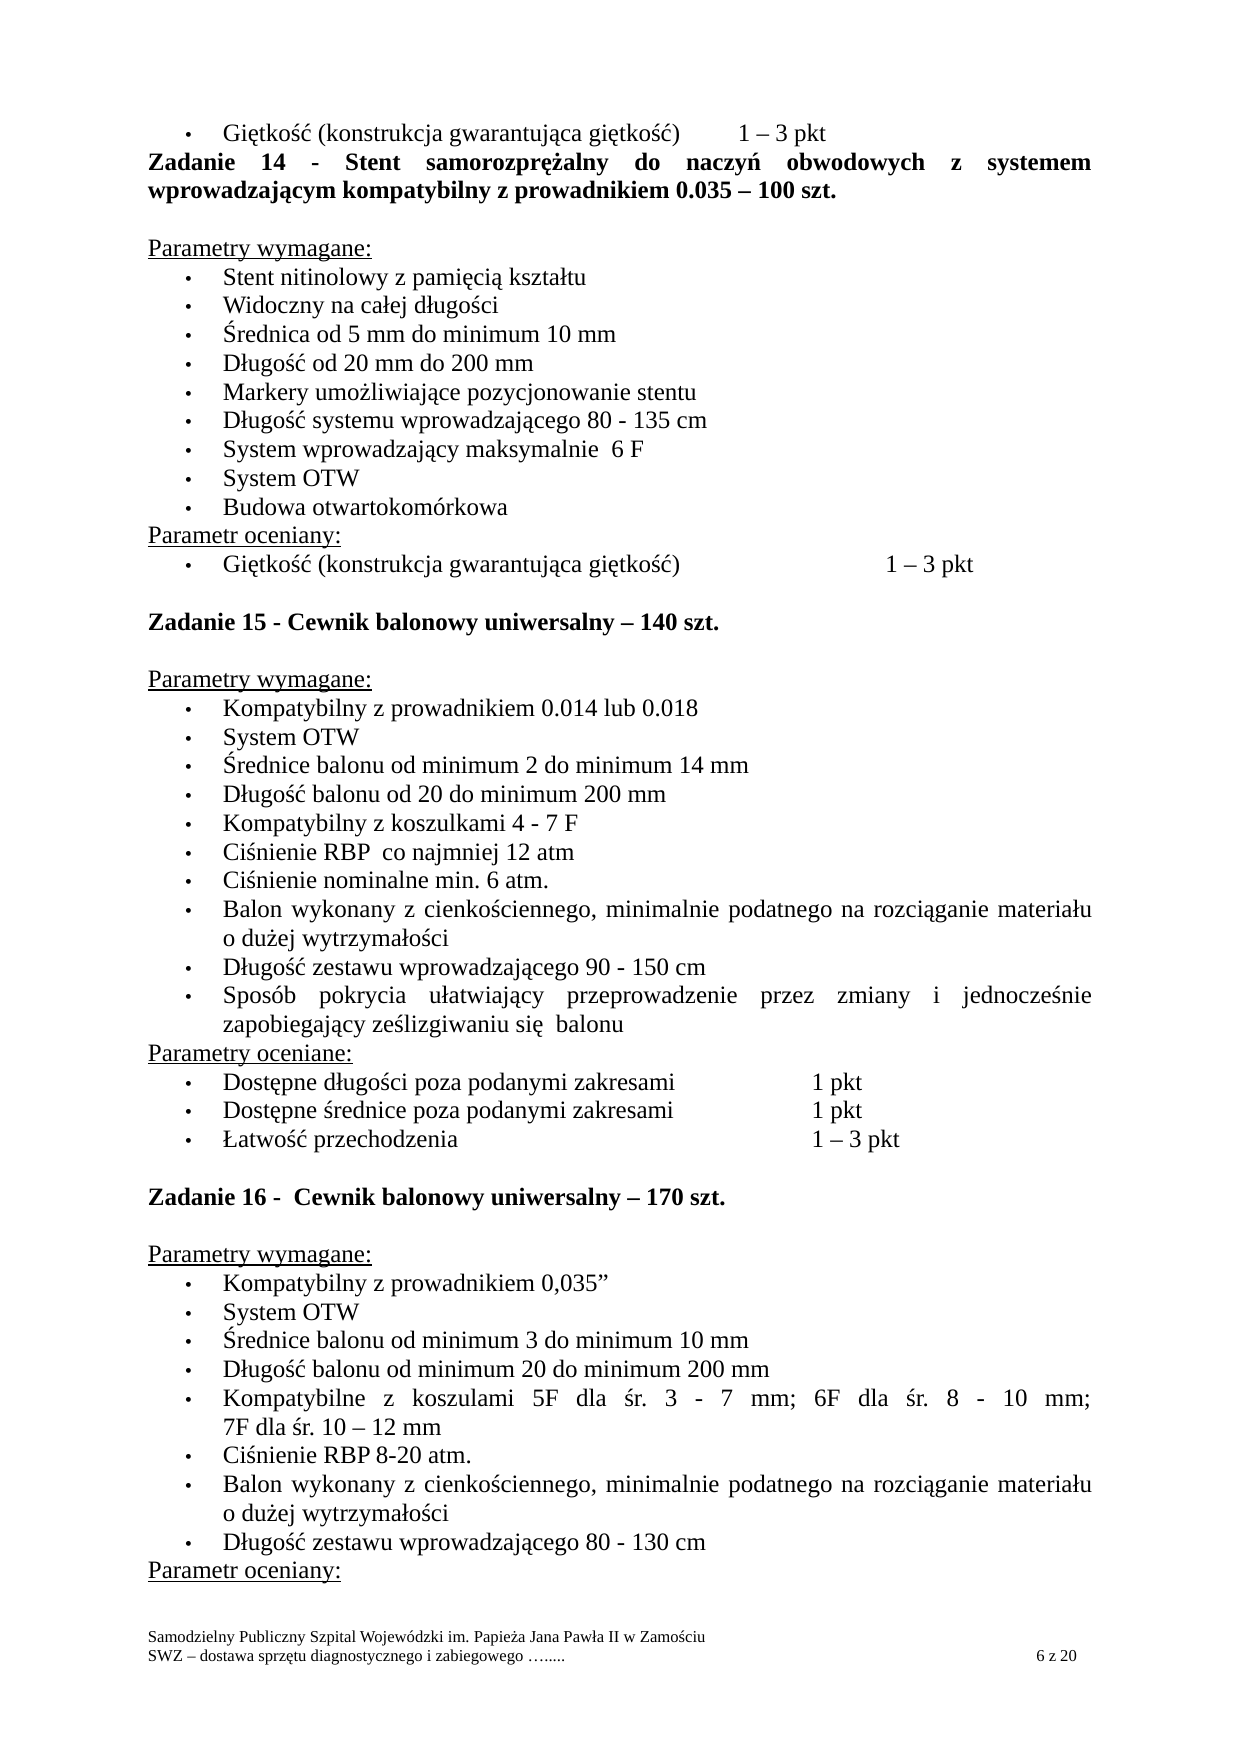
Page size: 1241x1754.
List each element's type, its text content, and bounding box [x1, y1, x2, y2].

list Długość systemu wprowadzającego 80 - 135 cm [185, 406, 1093, 434]
list Markery umożliwiające pozycjonowanie stentu [185, 377, 1093, 406]
list Długość zestawu wprowadzającego 90 - 150 cm [185, 952, 1093, 981]
text Parametr oceniany: [148, 1556, 1093, 1584]
text Parametry wymagane: [148, 664, 1093, 693]
list System wprowadzający maksymalnie 6 F [185, 434, 1093, 463]
text Parametry wymagane: [148, 1239, 1093, 1268]
list Kompatybilny z koszulkami 4 - 7 F [185, 808, 1093, 837]
list Ciśnienie RBP co najmniej 12 atm [185, 837, 1093, 866]
list Giętkość (konstrukcja gwarantująca giętkość) 1 – 3 pkt [185, 549, 1093, 578]
list Długość balonu od 20 do minimum 200 mm [185, 779, 1093, 808]
list Dostępne średnice poza podanymi zakresami 1 pkt [185, 1096, 1093, 1124]
list Widoczny na całej długości [185, 291, 1093, 319]
list Dostępne długości poza podanymi zakresami 1 pkt [185, 1067, 1093, 1096]
text Zadanie 14 - Stent samorozprężalny do naczyń obwodowych z systemem wprowadzającym kompatybilny z prowadnikiem 0.035 – 100 szt. [148, 147, 1093, 204]
list Długość balonu od minimum 20 do minimum 200 mm [185, 1354, 1093, 1383]
list System OTW [185, 463, 1093, 492]
list Sposób pokrycia ułatwiający przeprowadzenie przez zmiany i jednocześnie zapobiegający ześlizgiwaniu się balonu [185, 981, 1093, 1038]
list Średnice balonu od minimum 2 do minimum 14 mm [185, 751, 1093, 779]
list Balon wykonany z cienkościennego, minimalnie podatnego na rozciąganie materiału o dużej wytrzymałości [185, 894, 1093, 952]
text Parametry oceniane: [148, 1038, 1093, 1067]
list Średnica od 5 mm do minimum 10 mm [185, 319, 1093, 348]
list Budowa otwartokomórkowa [185, 492, 1093, 521]
text Zadanie 15 - Cewnik balonowy uniwersalny – 140 szt. [148, 607, 1093, 636]
list Długość zestawu wprowadzającego 80 - 130 cm [185, 1527, 1093, 1556]
list Kompatybilne z koszulami 5F dla śr. 3 - 7 mm; 6F dla śr. 8 - 10 mm; 7F dla śr. 10 – 12 mm [185, 1383, 1093, 1441]
list Kompatybilny z prowadnikiem 0.014 lub 0.018 [185, 693, 1093, 722]
text Parametry wymagane: [148, 233, 1093, 262]
list Długość od 20 mm do 200 mm [185, 348, 1093, 377]
list System OTW [185, 722, 1093, 751]
text Zadanie 16 - Cewnik balonowy uniwersalny – 170 szt. [148, 1182, 1093, 1211]
list Giętkość (konstrukcja gwarantująca giętkość) 1 – 3 pkt [185, 118, 1093, 147]
list Średnice balonu od minimum 3 do minimum 10 mm [185, 1326, 1093, 1354]
list Ciśnienie RBP 8-20 atm. [185, 1441, 1093, 1469]
list Łatwość przechodzenia 1 – 3 pkt [185, 1124, 1093, 1153]
list Balon wykonany z cienkościennego, minimalnie podatnego na rozciąganie materiału o dużej wytrzymałości [185, 1469, 1093, 1527]
text Parametr oceniany: [148, 521, 1093, 549]
list Stent nitinolowy z pamięcią kształtu [185, 262, 1093, 291]
list System OTW [185, 1297, 1093, 1326]
list Kompatybilny z prowadnikiem 0,035” [185, 1268, 1093, 1297]
list Ciśnienie nominalne min. 6 atm. [185, 866, 1093, 894]
